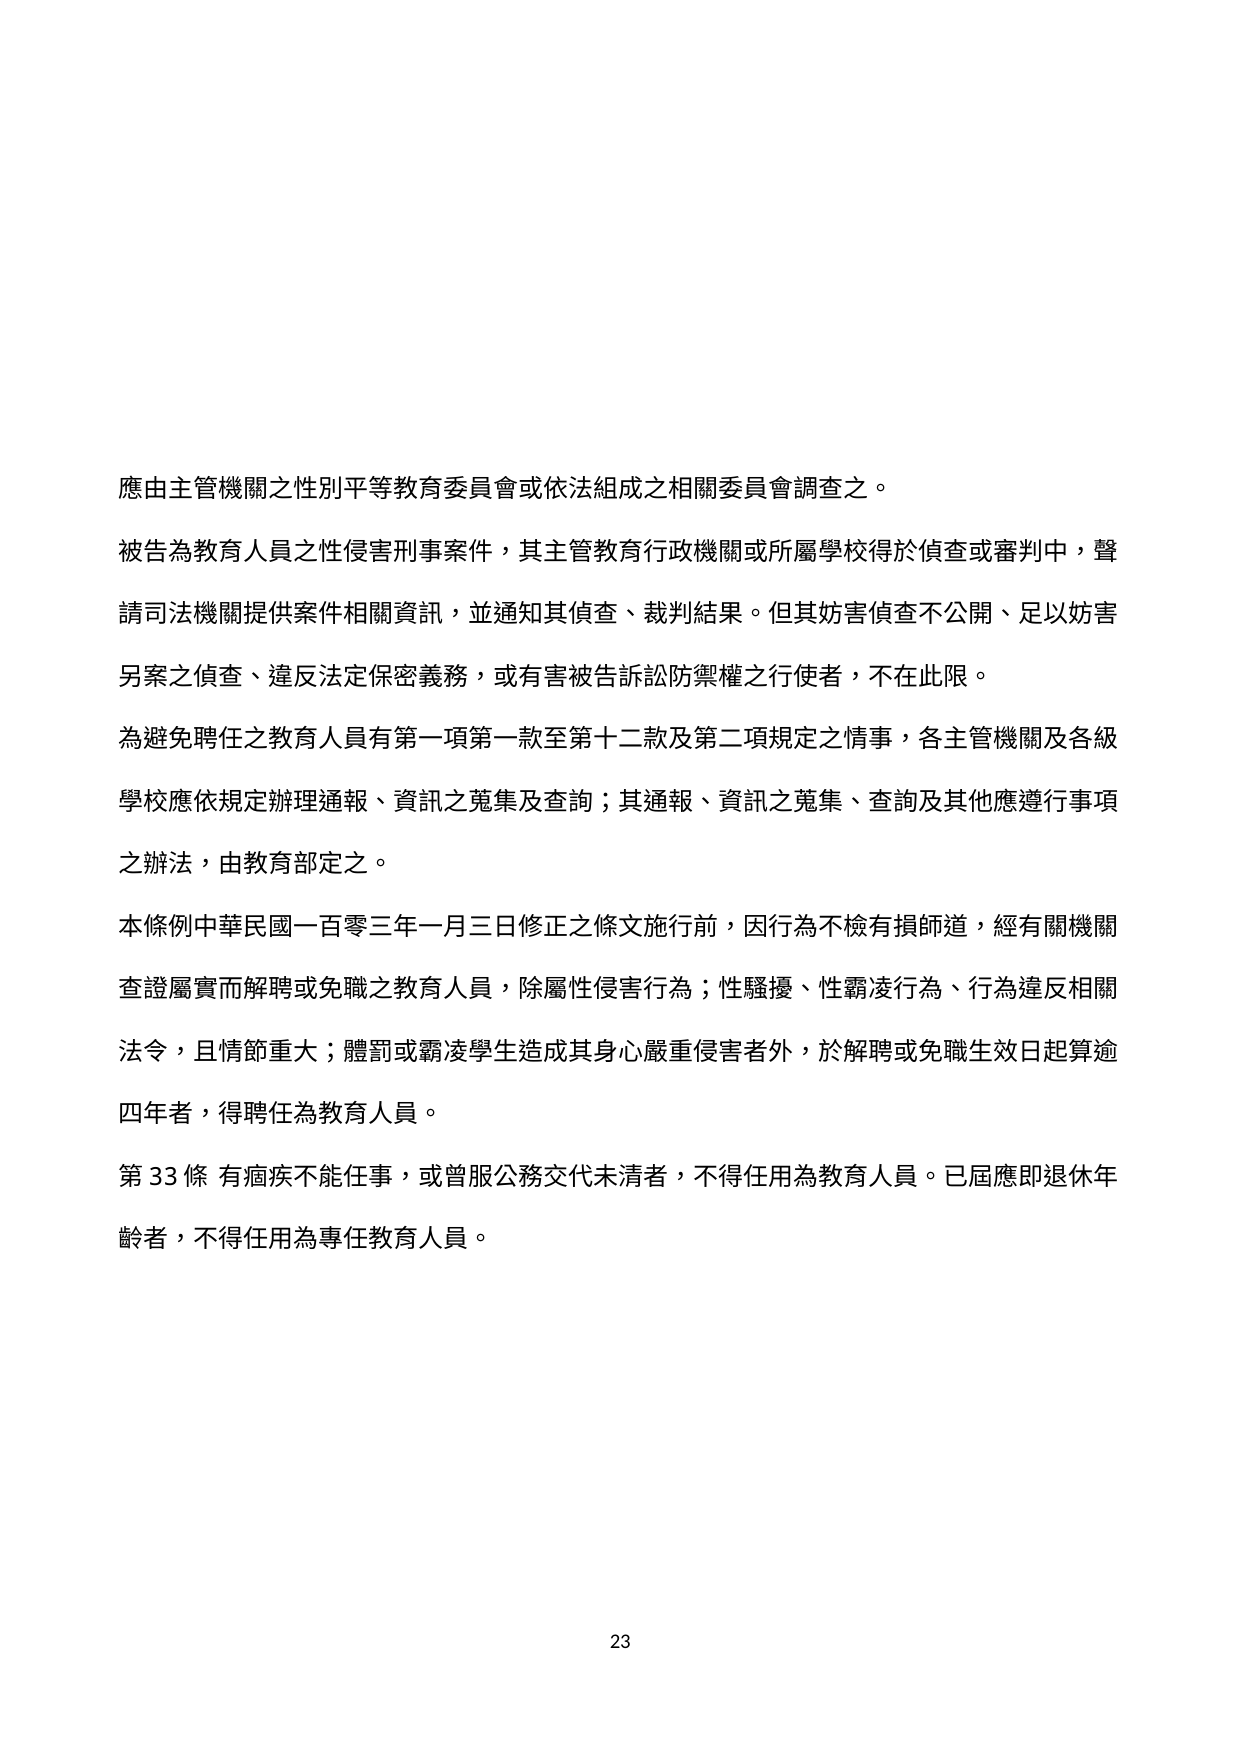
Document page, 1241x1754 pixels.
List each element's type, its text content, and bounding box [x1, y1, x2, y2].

text 第一項教育人員為校長時，應由主管教育行政機關予以解聘，其涉及第八款或第九款之行為，應由主管機關之性別平等教育委員會或依法組成之相關委員會調查之。 [118, 445, 1122, 508]
text 齡者，不得任用為專任教育人員。 [118, 1195, 1122, 1258]
text 第33條 有痼疾不能任事，或曾服公務交代未清者，不得任用為教育人員。已屆應即退休年 [118, 1133, 1122, 1195]
text 被告為教育人員之性侵害刑事案件，其主管教育行政機關或所屬學校得於偵查或審判中，聲請司法機關提供案件相關資訊，並通知其偵查、裁判結果。但其妨害偵查不公開、足以妨害另案之偵查、違反法定保密義務，或有害被告訴訟防禦權之行使者，不在此限。 [118, 508, 1122, 695]
text 為避免聘任之教育人員有第一項第一款至第十二款及第二項規定之情事，各主管機關及各級學校應依規定辦理通報、資訊之蒐集及查詢；其通報、資訊之蒐集、查詢及其他應遵行事項之辦法，由教育部定之。 [118, 695, 1122, 883]
text 本條例中華民國一百零三年一月三日修正之條文施行前，因行為不檢有損師道，經有關機關查證屬實而解聘或免職之教育人員，除屬性侵害行為；性騷擾、性霸凌行為、行為違反相關法令，且情節重大；體罰或霸凌學生造成其身心嚴重侵害者外，於解聘或免職生效日起算逾四年者，得聘任為教育人員。 [118, 883, 1122, 1133]
